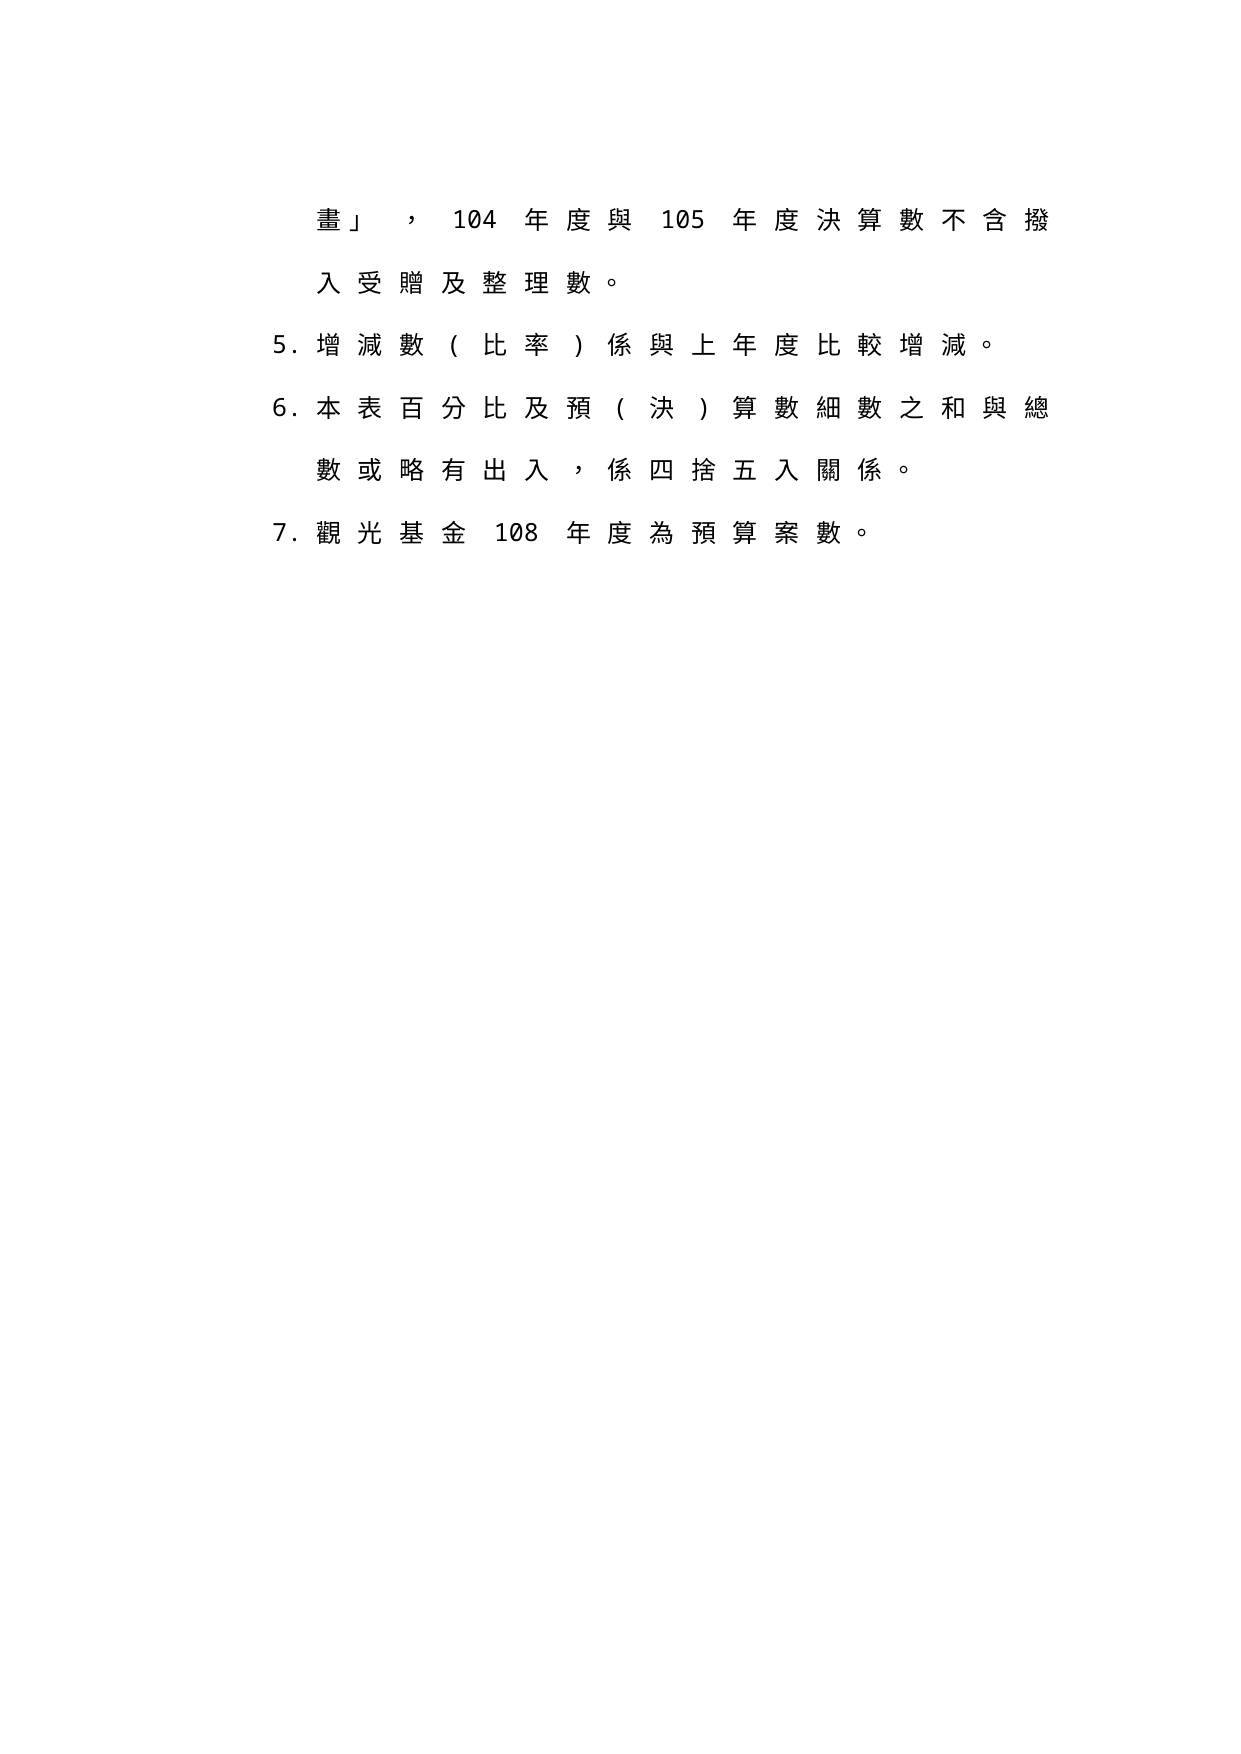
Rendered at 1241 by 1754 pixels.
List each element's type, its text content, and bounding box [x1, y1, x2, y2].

text 5.增減數(比率)係與上年度比較增減。 [256, 302, 1058, 365]
text 畫」，104年度與105年度決算數不含撥入受贈及整理數。 [256, 177, 1058, 302]
text 6.本表百分比及預(決)算數細數之和與總數或略有出入，係四捨五入關係。 [256, 365, 1058, 490]
text 7.觀光基金108年度為預算案數。 [256, 490, 1058, 552]
